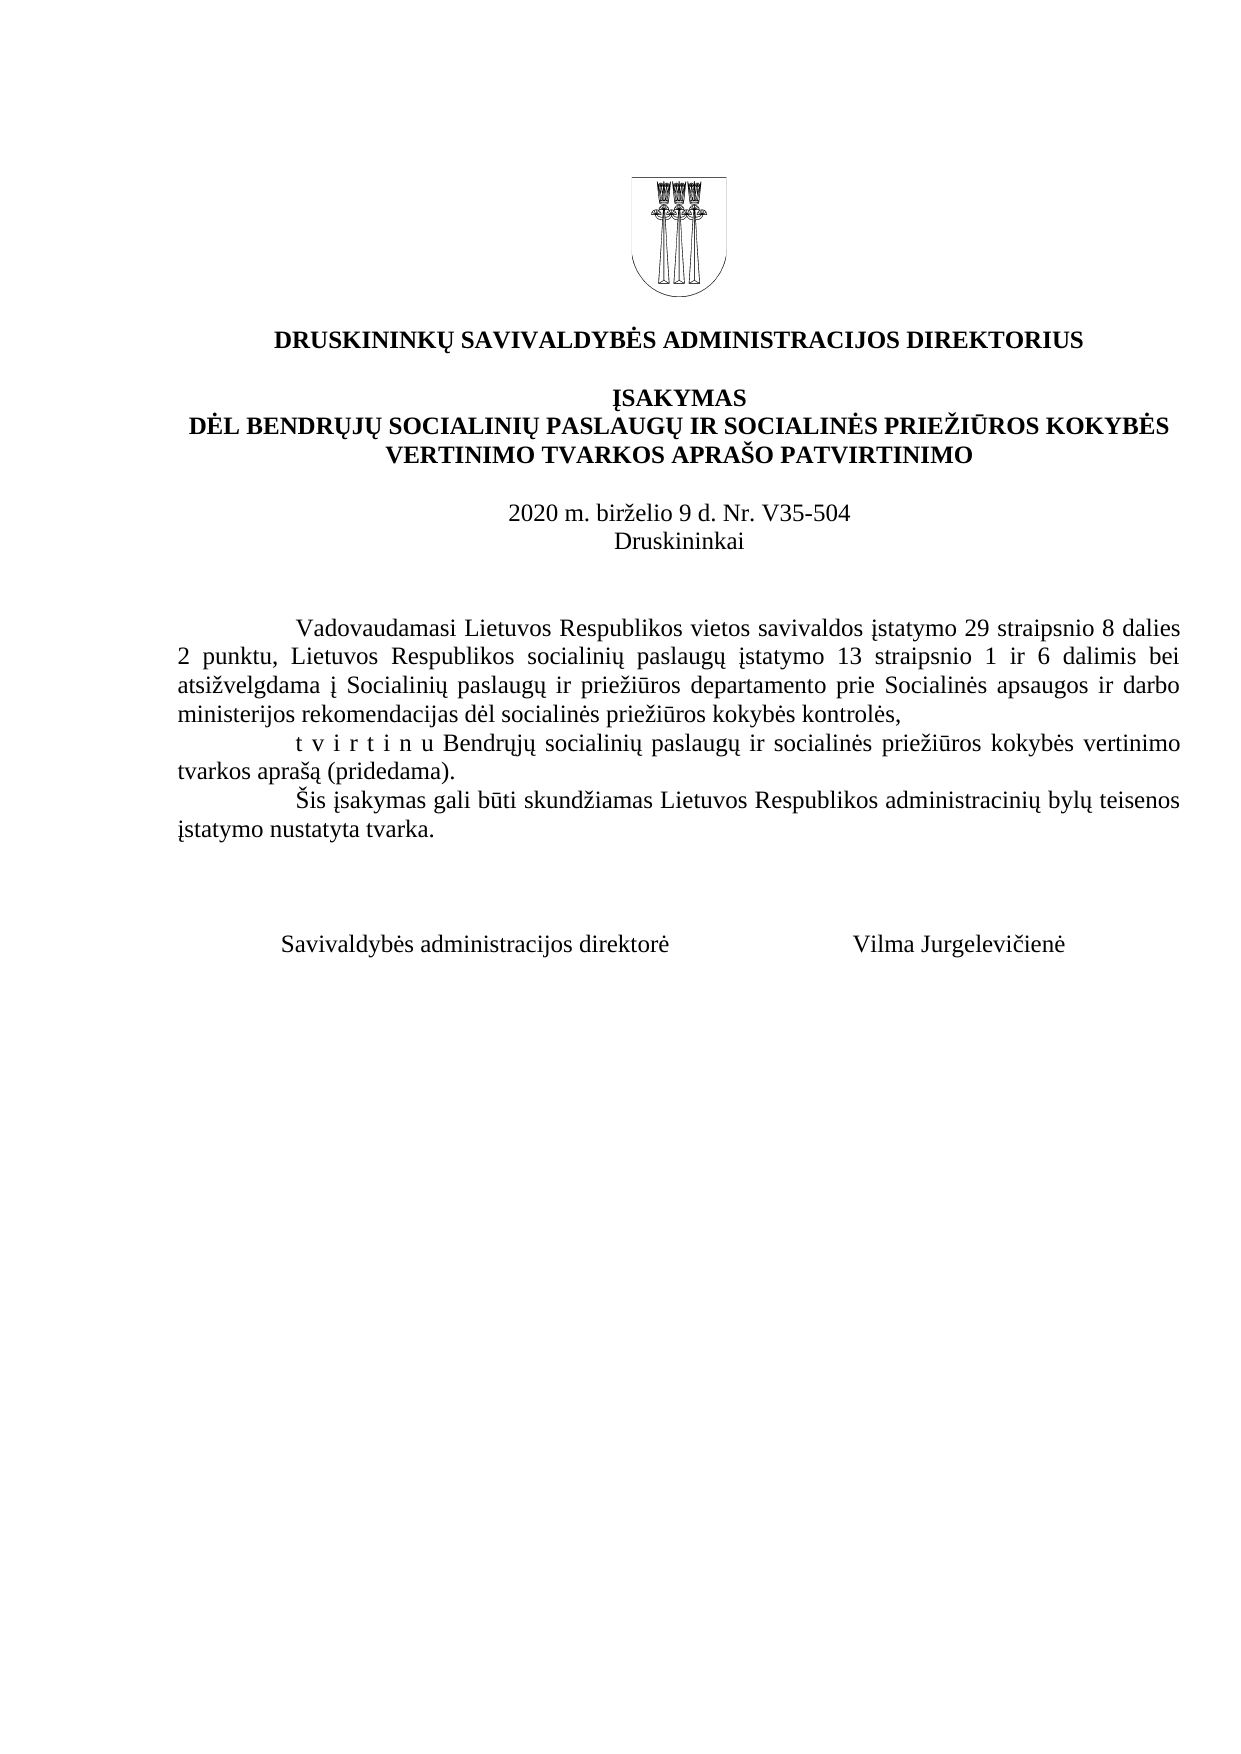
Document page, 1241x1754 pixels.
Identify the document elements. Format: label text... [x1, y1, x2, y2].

text Šis įsakymas gali būti skundžiamas Lietuvos Respublikos administracinių bylų teisenos įstatymo nustatyta tvarka. [177, 785, 1181, 843]
text DRUSKININKŲ SAVIVALDYBĖS ADMINISTRACIJOS DIREKTORIUS [177, 325, 1181, 354]
text Vadovaudamasi Lietuvos Respublikos vietos savivaldos įstatymo 29 straipsnio 8 dalies 2 punktu, Lietuvos Respublikos socialinių paslaugų įstatymo 13 straipsnio 1 ir 6 dalimis bei atsižvelgdama į Socialinių paslaugų ir priežiūros departamento prie Socialinės apsaugos ir darbo ministerijos rekomendacijas dėl socialinės priežiūros kokybės kontrolės, [177, 613, 1181, 728]
text DĖL BENDRŲJŲ SOCIALINIŲ PASLAUGŲ IR SOCIALINĖS PRIEŽIŪROS KOKYBĖS VERTINIMO TVARKOS APRAŠO PATVIRTINIMO [177, 411, 1181, 469]
text t v i r t i n u Bendrųjų socialinių paslaugų ir socialinės priežiūros kokybės vertinimo tvarkos aprašą (pridedama). [177, 728, 1181, 785]
text Savivaldybės administracijos direktorė Vilma Jurgelevičienė [177, 929, 1181, 958]
text 2020 m. birželio 9 d. Nr. V35-504 [177, 498, 1181, 526]
text Druskininkai [177, 526, 1181, 555]
text ĮSAKYMAS [177, 383, 1181, 411]
